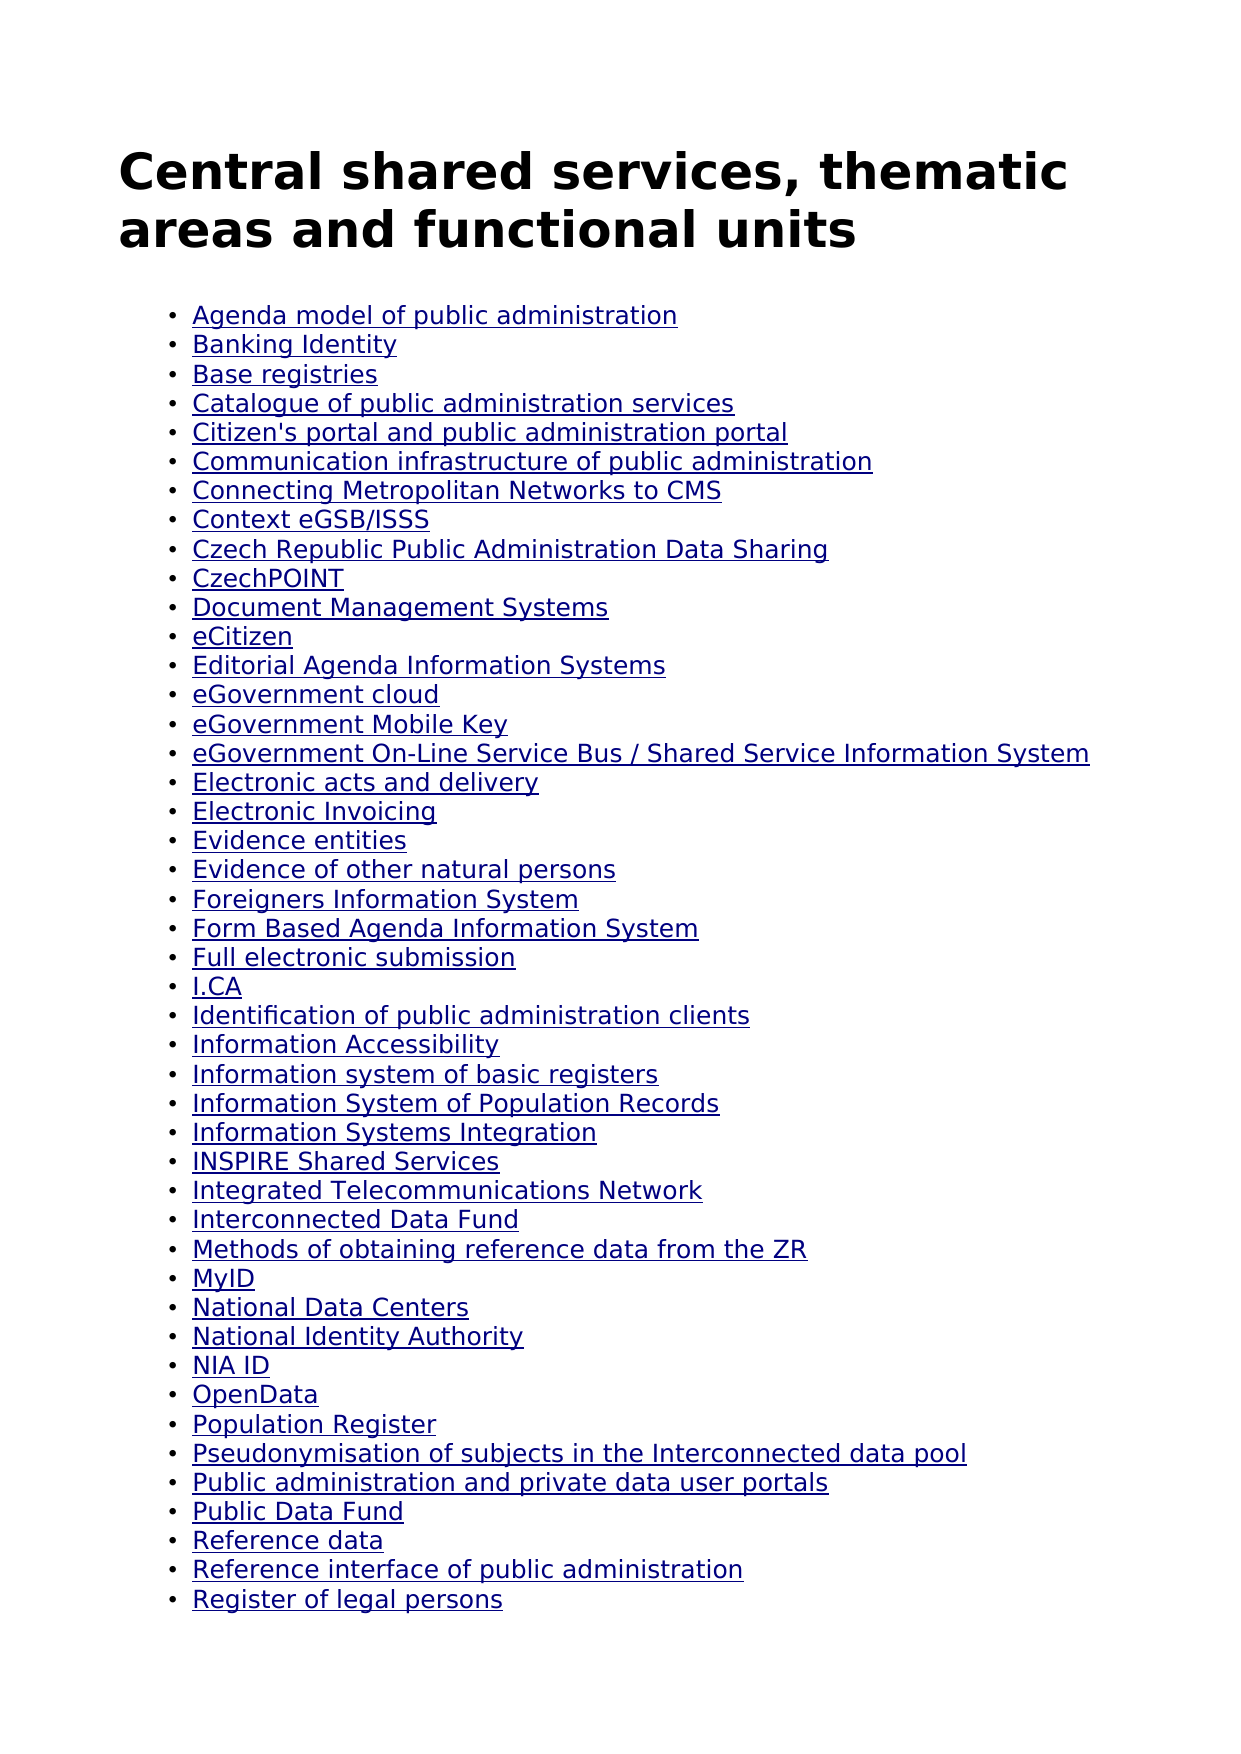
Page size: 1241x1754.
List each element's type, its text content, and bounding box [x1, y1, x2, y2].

list MyID [177, 1264, 1122, 1293]
list Document Management Systems [177, 593, 1122, 622]
list Full electronic submission [177, 943, 1122, 972]
list Public Data Fund [177, 1497, 1122, 1527]
list NIA ID [177, 1352, 1122, 1381]
list Base registries [177, 360, 1122, 389]
list Information Systems Integration [177, 1118, 1122, 1147]
list Electronic acts and delivery [177, 768, 1122, 797]
list National Identity Authority [177, 1322, 1122, 1352]
list Czech Republic Public Administration Data Sharing [177, 535, 1122, 564]
list CzechPOINT [177, 564, 1122, 593]
list Interconnected Data Fund [177, 1206, 1122, 1235]
list eCitizen [177, 622, 1122, 652]
list eGovernment cloud [177, 681, 1122, 710]
list I.CA [177, 972, 1122, 1002]
list Context eGSB/ISSS [177, 506, 1122, 535]
list Reference interface of public administration [177, 1556, 1122, 1585]
list Information system of basic registers [177, 1060, 1122, 1089]
subtitle Central shared services, thematic areas and functional units [118, 143, 1122, 259]
list Register of legal persons [177, 1585, 1122, 1614]
list OpenData [177, 1381, 1122, 1410]
list Methods of obtaining reference data from the ZR [177, 1235, 1122, 1264]
list Evidence entities [177, 827, 1122, 856]
list Information Accessibility [177, 1031, 1122, 1060]
list Population Register [177, 1410, 1122, 1439]
list Agenda model of public administration [177, 302, 1122, 331]
list Pseudonymisation of subjects in the Interconnected data pool [177, 1439, 1122, 1468]
list Banking Identity [177, 331, 1122, 360]
list National Data Centers [177, 1293, 1122, 1322]
list Electronic Invoicing [177, 797, 1122, 827]
list Evidence of other natural persons [177, 856, 1122, 885]
list Catalogue of public administration services [177, 389, 1122, 418]
list Foreigners Information System [177, 885, 1122, 914]
list Connecting Metropolitan Networks to CMS [177, 477, 1122, 506]
list Communication infrastructure of public administration [177, 447, 1122, 477]
list eGovernment On-Line Service Bus / Shared Service Information System [177, 739, 1122, 768]
list Form Based Agenda Information System [177, 914, 1122, 943]
list INSPIRE Shared Services [177, 1147, 1122, 1177]
list Identification of public administration clients [177, 1002, 1122, 1031]
list Integrated Telecommunications Network [177, 1177, 1122, 1206]
list Information System of Population Records [177, 1089, 1122, 1118]
list Reference data [177, 1527, 1122, 1556]
list Citizen's portal and public administration portal [177, 418, 1122, 447]
list eGovernment Mobile Key [177, 710, 1122, 739]
list Editorial Agenda Information Systems [177, 652, 1122, 681]
list Public administration and private data user portals [177, 1468, 1122, 1497]
